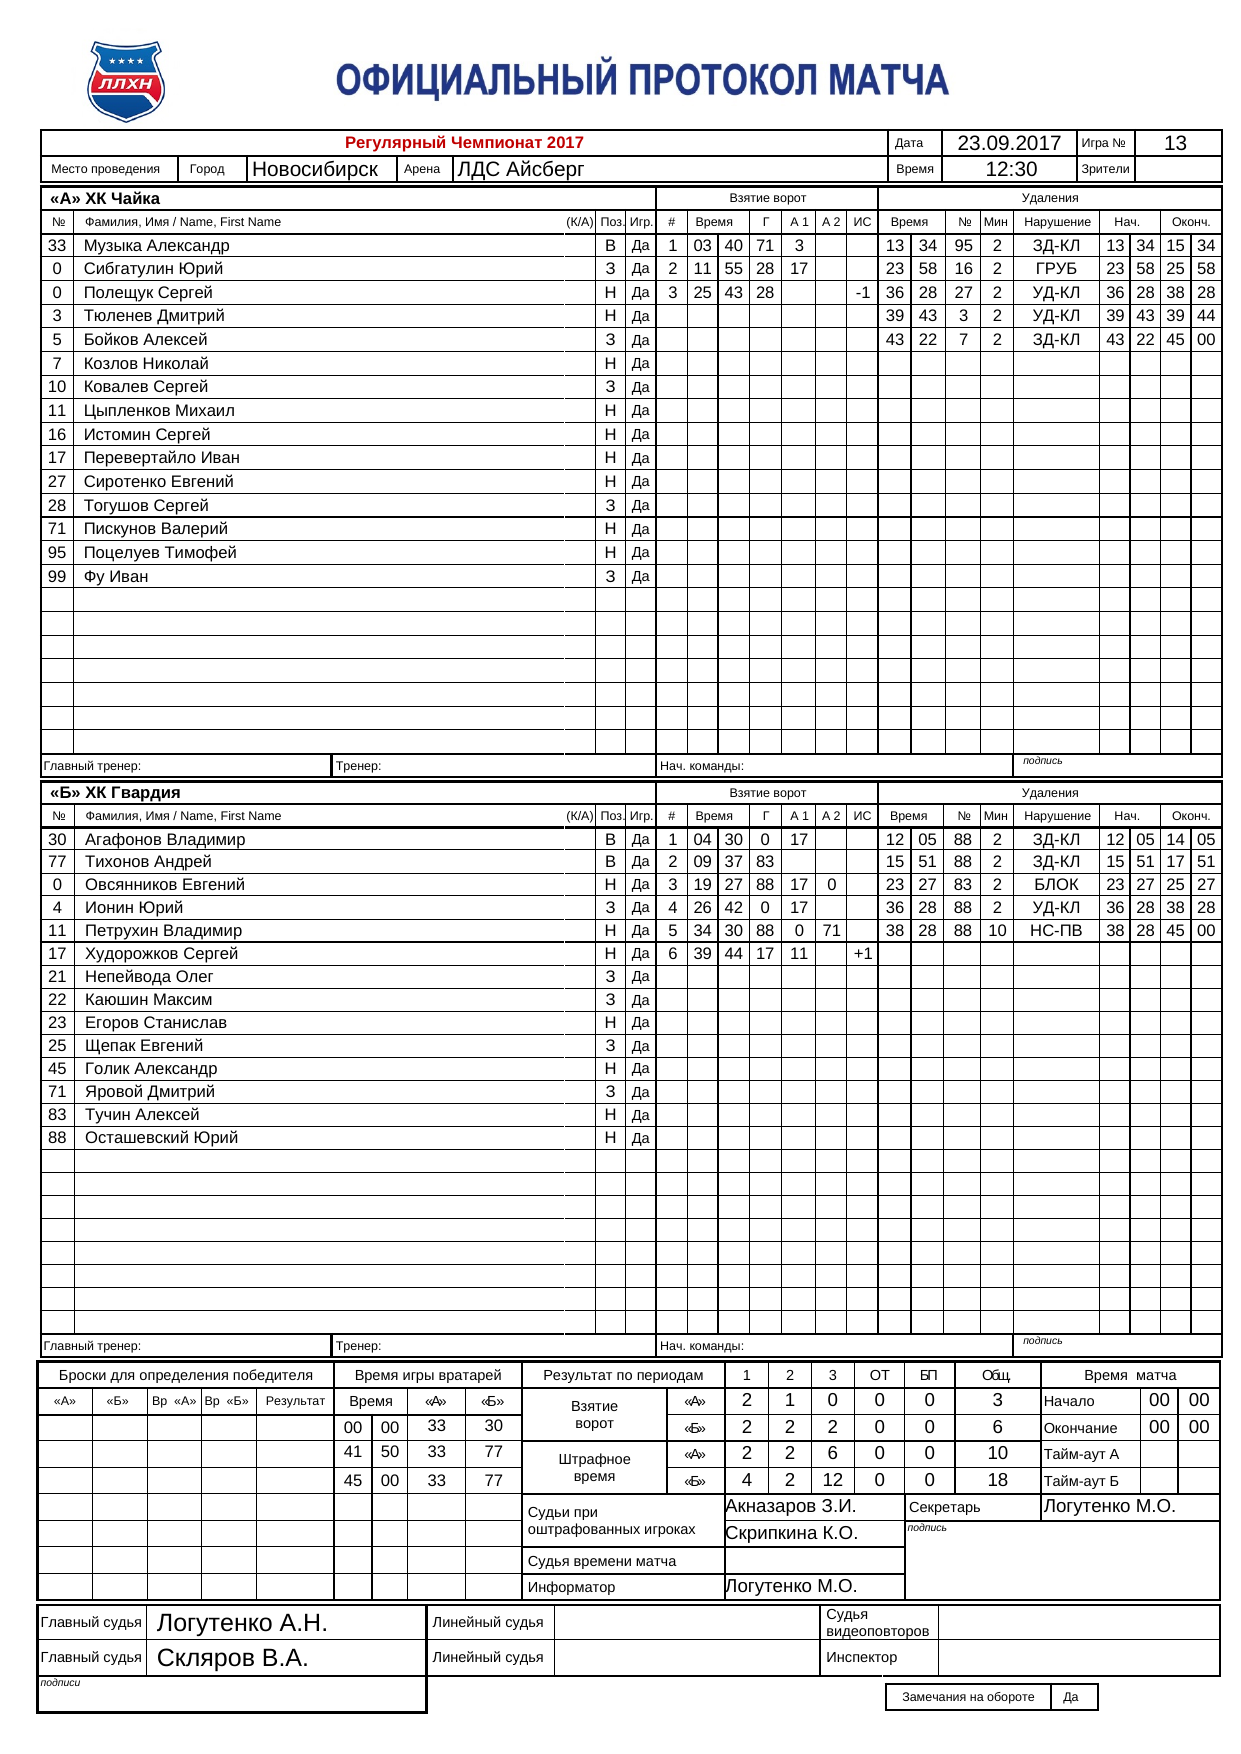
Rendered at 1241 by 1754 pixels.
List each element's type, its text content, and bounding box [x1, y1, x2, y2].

table_cell [1014, 1150, 1099, 1172]
table_cell [373, 1547, 407, 1573]
table_cell [202, 1521, 256, 1546]
table_cell [1100, 494, 1129, 516]
table_cell [912, 1219, 943, 1241]
table_cell [981, 494, 1013, 516]
table_cell [719, 1081, 749, 1103]
table_cell Тренер: [333, 1335, 655, 1356]
table_cell [626, 612, 655, 634]
table_cell 33 [408, 1416, 465, 1440]
table_cell Н [596, 399, 625, 422]
table_cell [335, 1521, 371, 1546]
table_cell 5 [657, 920, 687, 941]
table_cell [565, 446, 595, 469]
table_cell 04 [688, 829, 717, 849]
table_cell [657, 588, 687, 611]
table_cell [93, 1521, 147, 1546]
table_header Броски для определения победителя [39, 1363, 333, 1387]
table_cell [847, 423, 877, 445]
table_cell [257, 1416, 333, 1440]
table_cell [816, 1058, 846, 1079]
table_cell 18 [956, 1468, 1040, 1493]
table_cell [688, 683, 717, 706]
table_cell Тренер: [333, 755, 655, 776]
table_cell [912, 683, 945, 706]
table_cell [1014, 1196, 1099, 1218]
table_cell [944, 966, 980, 987]
table_cell [847, 305, 877, 327]
table_cell З [596, 896, 625, 918]
table_cell [688, 1219, 717, 1241]
table_cell [688, 1196, 717, 1218]
table_cell 17 [782, 896, 815, 918]
table_cell [1131, 683, 1160, 706]
table_cell [39, 1521, 92, 1546]
table_cell подпись [906, 1522, 1219, 1599]
table_cell [944, 1311, 980, 1333]
table_cell [750, 1219, 781, 1241]
table_cell [1161, 541, 1190, 564]
table_cell [1100, 1311, 1129, 1333]
table_cell [1131, 352, 1160, 374]
table_cell [847, 896, 877, 918]
table_cell [883, 1677, 1220, 1681]
table_cell [626, 1219, 655, 1241]
table_cell [1131, 1081, 1160, 1103]
table_cell 4 [726, 1468, 768, 1493]
table_cell [816, 612, 846, 634]
table_header 2 [769, 1363, 811, 1387]
table_cell [596, 1196, 625, 1218]
table_cell 99 [42, 565, 73, 587]
table_cell [202, 1574, 256, 1599]
table_cell 45 [1161, 328, 1190, 351]
table_cell [1161, 1242, 1190, 1264]
table_cell А 2 [816, 805, 846, 826]
table_cell [750, 565, 781, 587]
table_cell [335, 1574, 371, 1599]
table_cell Нарушение [1014, 211, 1099, 233]
table_cell 10 [981, 920, 1013, 941]
table_cell [1014, 989, 1099, 1011]
table_cell [657, 541, 687, 564]
table_cell [946, 423, 980, 445]
table_cell [879, 1173, 910, 1195]
table_cell [879, 636, 910, 658]
table_cell [750, 494, 781, 516]
table_cell 88 [944, 829, 980, 849]
table_cell [596, 612, 625, 634]
table_cell [944, 1242, 980, 1264]
table_cell Худорожков Сергей [75, 943, 564, 964]
table_cell 00 [335, 1416, 371, 1440]
table_cell [1192, 1150, 1221, 1172]
table_cell [565, 1242, 595, 1264]
table_cell Агафонов Владимир [75, 829, 564, 849]
table_cell [39, 1547, 92, 1573]
table_cell [847, 1058, 877, 1079]
table_cell Главный судья [39, 1606, 146, 1639]
table_cell 25 [42, 1035, 74, 1057]
table_cell [944, 1035, 980, 1057]
table_cell [1014, 683, 1099, 706]
table_cell Начало [1042, 1389, 1140, 1413]
table_cell 05 [912, 829, 943, 849]
table_cell [1161, 1012, 1190, 1033]
table_cell [981, 1242, 1013, 1264]
table_cell [565, 636, 595, 658]
table_cell 88 [750, 920, 781, 941]
table_cell [1179, 1441, 1219, 1467]
table_cell [750, 1127, 781, 1149]
table_cell [750, 1311, 781, 1333]
table_cell [657, 707, 687, 729]
table_cell Информатор [523, 1575, 724, 1599]
table_cell [782, 423, 815, 445]
table_cell 28 [912, 281, 945, 303]
table_cell [1192, 683, 1221, 706]
table_cell [1100, 1288, 1129, 1310]
table_cell [782, 541, 815, 564]
table_cell [565, 518, 595, 540]
table_cell [981, 352, 1013, 374]
table_cell [148, 1468, 201, 1493]
table_cell Инспектор [821, 1640, 938, 1675]
table_cell Нарушение [1014, 805, 1099, 826]
table_cell [1161, 1058, 1190, 1079]
table_cell [944, 989, 980, 1011]
table_cell [408, 1521, 465, 1546]
table_cell Козлов Николай [74, 352, 564, 374]
table_cell Каюшин Максим [75, 989, 564, 1011]
table_cell [1100, 423, 1129, 445]
table_cell [816, 636, 846, 658]
table_cell [42, 612, 73, 634]
table_cell Логутенко М.О. [1042, 1495, 1219, 1520]
table_cell № [42, 805, 74, 826]
table_cell 28 [750, 281, 781, 303]
table_cell [847, 565, 877, 587]
table_cell [1161, 1104, 1190, 1126]
table_cell Линейный судья [428, 1640, 554, 1675]
table_cell [596, 1311, 625, 1333]
table_cell [750, 1196, 781, 1218]
table_cell Окончание [1042, 1415, 1140, 1440]
table_cell [1014, 588, 1099, 611]
table_cell 0 [855, 1442, 904, 1467]
table_cell [688, 423, 717, 445]
table_cell Н [596, 305, 625, 327]
table_cell [816, 1173, 846, 1195]
table_cell [1192, 1196, 1221, 1218]
table_cell 43 [879, 328, 910, 351]
table_cell [1100, 1035, 1129, 1057]
table_cell Голик Александр [75, 1058, 564, 1079]
table_cell [93, 1494, 147, 1520]
table_cell Оконч. [1161, 211, 1221, 233]
table_cell [816, 518, 846, 540]
table_cell [257, 1494, 333, 1520]
table_cell Г [750, 805, 781, 826]
table_cell [719, 966, 749, 987]
table_cell [596, 683, 625, 706]
table_cell Перевертайло Иван [74, 446, 564, 469]
table_cell З [596, 1035, 625, 1057]
table_cell [1100, 1219, 1129, 1241]
table_header Дата [889, 131, 941, 155]
table_cell 30 [42, 829, 74, 849]
table_cell [565, 1311, 595, 1333]
table_cell Да [626, 328, 655, 351]
table_cell [1100, 352, 1129, 374]
table_cell Да [626, 850, 655, 872]
table_cell [719, 352, 749, 374]
table_cell [782, 1127, 815, 1149]
table_cell [626, 1288, 655, 1310]
table_cell [202, 1416, 256, 1440]
table_cell В [596, 829, 625, 849]
table_cell Н [596, 470, 625, 493]
table_cell [74, 588, 564, 611]
table_cell 71 [42, 1081, 74, 1103]
table_cell 0 [42, 874, 74, 895]
table_cell [466, 1547, 521, 1573]
table_cell [565, 730, 595, 753]
table_cell [912, 1288, 943, 1310]
table_cell 4 [42, 896, 74, 918]
table_cell Тайм-аут А [1042, 1441, 1140, 1467]
table_cell 2 [981, 281, 1013, 303]
table_cell [719, 305, 749, 327]
table_cell [74, 683, 564, 706]
table_cell [688, 565, 717, 587]
table_cell 36 [879, 896, 910, 918]
table_cell [879, 1219, 910, 1241]
table_cell [879, 1035, 910, 1057]
table_cell 28 [912, 896, 943, 918]
table_cell +1 [847, 943, 877, 964]
table_cell [1131, 1242, 1160, 1264]
table_cell [626, 636, 655, 658]
table_cell [565, 1219, 595, 1241]
table_cell «Б » [466, 1389, 521, 1413]
table_cell [1100, 541, 1129, 564]
table_cell [879, 989, 910, 1011]
table_cell 27 [1192, 874, 1221, 895]
table_cell [1100, 612, 1129, 634]
table_cell [657, 1196, 687, 1218]
table_cell [1192, 1311, 1221, 1333]
table_cell [565, 588, 595, 611]
table_cell [782, 1012, 815, 1033]
table_cell [782, 850, 815, 872]
table_cell [816, 1242, 846, 1264]
table_cell Полещук Сергей [74, 281, 564, 303]
table_cell [42, 588, 73, 611]
table_cell [912, 943, 943, 964]
table_cell [1100, 1173, 1129, 1195]
table_cell [816, 1035, 846, 1057]
picture [5, 28, 1179, 129]
table_cell [1131, 966, 1160, 987]
table_header «Б» ХК Гвардия [42, 783, 655, 803]
table_cell 17 [782, 874, 815, 895]
table_cell Время [688, 211, 749, 233]
table_cell # [657, 211, 687, 233]
table_cell [946, 565, 980, 587]
table_cell [879, 541, 910, 564]
table_cell [946, 541, 980, 564]
table_cell ЛДС Айсберг [454, 157, 887, 181]
table_cell [1014, 470, 1099, 493]
table_cell В [596, 235, 625, 256]
table_cell Линейный судья [428, 1606, 554, 1639]
table_cell [1131, 730, 1160, 753]
table_cell 3 [946, 305, 980, 327]
table_cell [782, 518, 815, 540]
table_cell [847, 1311, 877, 1333]
table_cell [750, 470, 781, 493]
table_cell 88 [944, 920, 980, 941]
table_cell [750, 989, 781, 1011]
table_cell 10 [956, 1442, 1040, 1467]
table_cell [565, 920, 595, 941]
table_cell Непейвода Олег [75, 966, 564, 987]
table_cell [657, 399, 687, 422]
table_cell [782, 1219, 815, 1241]
table_cell [782, 305, 815, 327]
table_cell [75, 1196, 564, 1218]
table_cell [657, 1058, 687, 1079]
table_cell «Б» [93, 1389, 147, 1413]
table_cell [816, 494, 846, 516]
table_cell [1100, 1196, 1129, 1218]
table_cell [1192, 494, 1221, 516]
table_cell [816, 1265, 846, 1287]
table_cell [657, 1265, 687, 1287]
table_cell [847, 966, 877, 987]
table_cell Поз. [596, 805, 625, 826]
table_cell [596, 1150, 625, 1172]
table_cell 27 [912, 874, 943, 895]
table_cell [816, 1196, 846, 1218]
table_cell [688, 588, 717, 611]
table_cell [688, 1127, 717, 1149]
table_cell [912, 565, 945, 587]
table_cell [719, 1288, 749, 1310]
table_cell Тогушов Сергей [74, 494, 564, 516]
table_cell Да [626, 518, 655, 540]
table_cell 25 [1161, 874, 1190, 895]
table_cell [1192, 541, 1221, 564]
table_cell 2 [657, 850, 687, 872]
table_cell [912, 1196, 943, 1218]
table_cell [981, 1219, 1013, 1241]
table_cell 1 [657, 829, 687, 849]
table_cell Г [750, 211, 781, 233]
table_cell 0 [855, 1468, 904, 1493]
table_cell [719, 1150, 749, 1172]
table_cell [148, 1521, 201, 1546]
table_cell [719, 376, 749, 398]
table_cell [912, 1127, 943, 1149]
table_cell [1192, 1219, 1221, 1241]
table_cell [879, 565, 910, 587]
table_cell [1161, 1127, 1190, 1149]
table_cell [75, 1242, 564, 1264]
table_cell [1192, 636, 1221, 658]
table_cell [782, 1265, 815, 1287]
table_cell [750, 423, 781, 445]
table_cell [688, 1035, 717, 1057]
table_cell [466, 1521, 521, 1546]
table_cell [257, 1441, 333, 1467]
table_cell 51 [912, 850, 943, 872]
table_cell [1014, 1058, 1099, 1079]
table_cell [981, 683, 1013, 706]
table_cell 4 [657, 896, 687, 918]
table_cell [912, 1265, 943, 1287]
table_cell Логутенко А.Н. [147, 1606, 425, 1639]
table_cell 27 [42, 470, 73, 493]
table_cell [879, 399, 910, 422]
table_cell [981, 565, 1013, 587]
table_cell [1014, 612, 1099, 634]
table_cell [657, 1127, 687, 1149]
table_cell [1161, 588, 1190, 611]
table_cell Фамилия, Имя / Name, First Name [75, 805, 565, 826]
table_cell [42, 1150, 74, 1172]
table_cell Арена [398, 157, 452, 181]
table_cell № [944, 805, 980, 826]
table_cell Овсянников Евгений [75, 874, 564, 895]
table_cell [1192, 1288, 1221, 1310]
table_cell [879, 730, 910, 753]
table_cell 15 [1100, 850, 1129, 872]
table_cell 45 [335, 1468, 371, 1493]
table_cell 0 [782, 920, 815, 941]
table_cell [565, 943, 595, 964]
table_cell [750, 730, 781, 753]
table_cell [1131, 470, 1160, 493]
table_cell [782, 1311, 815, 1333]
table_cell 17 [750, 943, 781, 964]
table_cell [202, 1441, 256, 1467]
table_cell [1100, 966, 1129, 987]
table_cell 28 [1192, 281, 1221, 303]
table_cell Поз. [596, 211, 625, 233]
table_cell Н [596, 541, 625, 564]
table_cell [688, 1173, 717, 1195]
table_cell [912, 376, 945, 398]
table_cell [750, 446, 781, 469]
table_cell [782, 1058, 815, 1079]
table_cell [626, 730, 655, 753]
table_cell Музыка Александр [74, 235, 564, 256]
table_cell [373, 1521, 407, 1546]
table_cell Да [626, 874, 655, 895]
table_cell [657, 328, 687, 351]
table_cell [596, 1173, 625, 1195]
table_cell [1131, 1219, 1160, 1241]
table_cell [912, 966, 943, 987]
table_cell [981, 707, 1013, 729]
table_cell [847, 1012, 877, 1033]
table_cell «А» [668, 1389, 724, 1413]
table_cell З [596, 966, 625, 987]
table_cell [1014, 1104, 1099, 1126]
table_cell [596, 1219, 625, 1241]
table_cell Акназаров З.И. [726, 1495, 904, 1520]
table_cell [1131, 1150, 1160, 1172]
table_cell [847, 1219, 877, 1241]
table_cell [782, 1242, 815, 1264]
table_cell [202, 1494, 256, 1520]
table_cell [782, 1081, 815, 1103]
table_cell [688, 446, 717, 469]
table_cell [879, 612, 910, 634]
table_cell [688, 352, 717, 374]
table_cell [626, 1150, 655, 1172]
table_cell [1100, 1058, 1129, 1079]
table_cell 28 [1131, 896, 1160, 918]
table_cell [565, 257, 595, 280]
table_cell [1014, 1265, 1099, 1287]
table_cell [1014, 943, 1099, 964]
table_cell [1192, 1081, 1221, 1103]
table_cell [74, 636, 564, 658]
table_cell [1192, 446, 1221, 469]
table_cell (К/А) [565, 805, 595, 826]
table_cell [782, 989, 815, 1011]
table_cell [75, 1265, 564, 1287]
table_cell [719, 1265, 749, 1287]
table_cell 88 [750, 874, 781, 895]
table_cell [879, 1012, 910, 1033]
table_cell [1192, 1242, 1221, 1264]
table_cell [750, 1104, 781, 1126]
table_cell [688, 1081, 717, 1103]
table_cell [816, 829, 846, 849]
table_cell [816, 943, 846, 964]
table_cell [75, 1288, 564, 1310]
table_cell [75, 1173, 564, 1195]
table_cell [816, 966, 846, 987]
table_cell [428, 1677, 882, 1711]
table_cell [847, 730, 877, 753]
table_cell Тайм-аут Б [1042, 1468, 1140, 1493]
table_cell 09 [688, 850, 717, 872]
table_cell 88 [944, 850, 980, 872]
table_cell [782, 730, 815, 753]
table_cell 37 [719, 850, 749, 872]
table_cell [1100, 1127, 1129, 1149]
table_cell [816, 1288, 846, 1310]
table_cell [688, 541, 717, 564]
table_cell [565, 376, 595, 398]
table_cell [750, 707, 781, 729]
table_cell З [596, 1081, 625, 1103]
table_cell 12 [812, 1468, 854, 1493]
table_cell [879, 446, 910, 469]
table_cell 11 [688, 257, 717, 280]
table_cell [981, 1311, 1013, 1333]
table_cell [93, 1468, 147, 1493]
table_cell [944, 943, 980, 964]
table_cell [912, 1012, 943, 1033]
table_cell [657, 1035, 687, 1057]
table_cell [816, 707, 846, 729]
table_cell 2 [769, 1468, 811, 1493]
table_cell [626, 588, 655, 611]
table_cell [1192, 565, 1221, 587]
table_cell [1161, 1265, 1190, 1287]
table_cell 88 [944, 896, 980, 918]
table_cell [42, 659, 73, 682]
table_cell «А» [39, 1389, 92, 1413]
table_cell [912, 612, 945, 634]
table_cell [719, 683, 749, 706]
table_cell [981, 730, 1013, 753]
table_cell [1131, 707, 1160, 729]
table_cell 2 [981, 874, 1013, 895]
table_cell [981, 1288, 1013, 1310]
table_cell [939, 1640, 1219, 1675]
table_cell [688, 399, 717, 422]
table_cell [626, 1196, 655, 1218]
table_cell [257, 1574, 333, 1599]
table_cell [408, 1574, 465, 1599]
table_cell подпись [1014, 1335, 1221, 1356]
table_cell [1100, 470, 1129, 493]
table_cell [981, 1150, 1013, 1172]
table_cell 0 [816, 874, 846, 895]
table_cell Мин [981, 211, 1013, 233]
table_cell 3 [657, 281, 687, 303]
table_cell [565, 1265, 595, 1287]
table_cell УД-КЛ [1014, 305, 1099, 327]
table_cell [1179, 1468, 1219, 1493]
table_cell [782, 281, 815, 303]
table_cell [1192, 518, 1221, 540]
table_cell 25 [688, 281, 717, 303]
table_cell [1136, 157, 1221, 181]
table_cell Секретарь [906, 1495, 1040, 1520]
table_cell [946, 588, 980, 611]
table_cell [944, 1012, 980, 1033]
table_cell Н [596, 352, 625, 374]
table_cell 0 [905, 1389, 954, 1413]
table_cell [565, 896, 595, 918]
table_cell 2 [981, 896, 1013, 918]
table_cell 16 [42, 423, 73, 445]
table_cell [657, 565, 687, 587]
table_cell [1100, 1104, 1129, 1126]
table_cell 00 [1192, 920, 1221, 941]
table_cell [1161, 494, 1190, 516]
table_cell [1161, 989, 1190, 1011]
table_cell [750, 305, 781, 327]
table_cell [912, 1081, 943, 1103]
table_cell [782, 659, 815, 682]
table_header ОТ [855, 1363, 904, 1387]
table_cell 55 [719, 257, 749, 280]
table_cell 23 [1100, 874, 1129, 895]
table_cell [847, 1288, 877, 1310]
table_cell 05 [1131, 829, 1160, 849]
table_cell 28 [750, 257, 781, 280]
table_cell [466, 1494, 521, 1520]
table_cell [816, 1219, 846, 1241]
table_cell 83 [750, 850, 781, 872]
table_cell [657, 518, 687, 540]
table_cell 5 [42, 328, 73, 351]
table_cell [847, 446, 877, 469]
table_cell Взятие ворот [523, 1389, 666, 1440]
table_cell 33 [408, 1468, 465, 1493]
table_cell [816, 588, 846, 611]
table_cell [1131, 1196, 1160, 1218]
table_cell [1192, 1058, 1221, 1079]
table_cell [565, 659, 595, 682]
table_cell [847, 1150, 877, 1172]
table_cell [39, 1468, 92, 1493]
table_cell Оконч. [1161, 805, 1221, 826]
table_cell [1161, 470, 1190, 493]
table_cell А 1 [782, 805, 815, 826]
table_cell [688, 730, 717, 753]
table_cell [879, 494, 910, 516]
table_cell [688, 989, 717, 1011]
table_cell [148, 1416, 201, 1440]
table_cell Нач. команды: [657, 755, 1012, 776]
table_cell [626, 1242, 655, 1264]
table_cell ЗД-КЛ [1014, 328, 1099, 351]
table_cell 17 [782, 257, 815, 280]
table_cell [555, 1640, 819, 1675]
table_cell ЗД-КЛ [1014, 829, 1099, 849]
table_cell 0 [750, 896, 781, 918]
table_cell [981, 1265, 1013, 1287]
table_cell [879, 423, 910, 445]
table_cell Вр «Б» [202, 1389, 256, 1413]
table_cell [1131, 541, 1160, 564]
table_cell [782, 565, 815, 587]
table_cell [1131, 494, 1160, 516]
table_cell [816, 1012, 846, 1033]
table_cell [657, 966, 687, 987]
table_cell [912, 518, 945, 540]
table_cell 10 [42, 376, 73, 398]
table_cell [688, 612, 717, 634]
table_cell [912, 494, 945, 516]
table_cell 00 [373, 1416, 407, 1440]
table_cell [816, 1104, 846, 1126]
table_cell [1014, 518, 1099, 540]
table_cell Да [626, 943, 655, 964]
table_cell [202, 1468, 256, 1493]
table_cell [847, 989, 877, 1011]
table_cell [912, 423, 945, 445]
table_cell [74, 612, 564, 634]
table_cell [981, 588, 1013, 611]
table_cell 2 [981, 305, 1013, 327]
table_cell [944, 1127, 980, 1149]
table_header Взятие ворот [657, 783, 877, 803]
table_cell 2 [769, 1415, 811, 1440]
table_cell [879, 966, 910, 987]
table_cell 50 [373, 1441, 407, 1467]
table_cell Сиротенко Евгений [74, 470, 564, 493]
table_cell [1014, 730, 1099, 753]
table_cell 30 [719, 829, 749, 849]
table_cell [782, 352, 815, 374]
table_cell Главный тренер: [42, 755, 330, 776]
table_header Время матча [1042, 1363, 1219, 1387]
table_cell [750, 1012, 781, 1033]
table_cell 0 [905, 1468, 954, 1493]
table_cell [944, 1219, 980, 1241]
table_cell [1014, 966, 1099, 987]
table_cell [1131, 659, 1160, 682]
table_cell [565, 966, 595, 987]
table_cell З [596, 376, 625, 398]
table_cell [1192, 423, 1221, 445]
table_cell А 1 [782, 211, 815, 233]
table_cell ЗД-КЛ [1014, 235, 1099, 256]
table_cell [946, 376, 980, 398]
table_cell 0 [812, 1389, 854, 1413]
table_cell Мин [981, 805, 1013, 826]
table_cell 11 [782, 943, 815, 964]
table_cell В [596, 850, 625, 872]
table_cell [912, 470, 945, 493]
table_cell [1014, 565, 1099, 587]
table_cell [42, 1288, 74, 1310]
table_cell [782, 612, 815, 634]
table_cell [148, 1574, 201, 1599]
table_cell [688, 376, 717, 398]
table_cell [42, 1311, 74, 1333]
table_cell 34 [1192, 235, 1221, 256]
table_cell 58 [1192, 257, 1221, 280]
table_cell [39, 1416, 92, 1440]
table_cell [981, 518, 1013, 540]
table_cell [688, 636, 717, 658]
table_cell [879, 1288, 910, 1310]
table_header Игра № [1078, 131, 1134, 155]
table_cell [1192, 659, 1221, 682]
table_cell [981, 636, 1013, 658]
table_cell [688, 470, 717, 493]
table_cell [596, 1288, 625, 1310]
table_cell [981, 612, 1013, 634]
table_cell 45 [42, 1058, 74, 1079]
table_cell [688, 328, 717, 351]
table_cell Да [626, 829, 655, 849]
table_cell [257, 1547, 333, 1573]
table_cell 7 [42, 352, 73, 374]
table_cell [847, 541, 877, 564]
table_cell [565, 352, 595, 374]
table_cell 38 [1161, 281, 1190, 303]
table_cell З [596, 257, 625, 280]
table_cell [1014, 707, 1099, 729]
table_cell Судьи при оштрафованных игроках [523, 1495, 724, 1546]
table_cell [1100, 588, 1129, 611]
table_cell [1100, 1265, 1129, 1287]
table_cell [688, 1058, 717, 1079]
table_cell [879, 1104, 910, 1126]
table_cell [1100, 707, 1129, 729]
table_cell [565, 1081, 595, 1103]
table_cell Поцелуев Тимофей [74, 541, 564, 564]
table_cell 27 [719, 874, 749, 895]
table_cell 95 [42, 541, 73, 564]
table_cell 25 [1161, 257, 1190, 280]
table_cell [1014, 423, 1099, 445]
table_cell 3 [782, 235, 815, 256]
table_cell [750, 1242, 781, 1264]
table_cell [148, 1441, 201, 1467]
table_cell [946, 683, 980, 706]
table_cell 43 [912, 305, 945, 327]
table_cell Да [626, 1012, 655, 1033]
table_cell Нач. [1100, 805, 1160, 826]
table_cell [816, 328, 846, 351]
table_cell Да [626, 257, 655, 280]
table_header 23.09.2017 [943, 131, 1076, 155]
table_cell [816, 896, 846, 918]
table_cell З [596, 989, 625, 1011]
table_header 1 [726, 1363, 768, 1387]
table_header «А» ХК Чайка [42, 188, 655, 209]
table_cell [596, 730, 625, 753]
table_cell [1161, 565, 1190, 587]
table_cell [944, 1288, 980, 1310]
table_header Удаления [879, 188, 1221, 209]
table_cell [946, 494, 980, 516]
table_cell [981, 423, 1013, 445]
table_cell Да [626, 1058, 655, 1079]
table_cell [1100, 659, 1129, 682]
table_cell 27 [946, 281, 980, 303]
table_cell [847, 683, 877, 706]
table_cell [657, 1242, 687, 1264]
table_cell [816, 683, 846, 706]
table_cell [335, 1494, 371, 1520]
table_cell Да [626, 470, 655, 493]
table_cell 22 [1131, 328, 1160, 351]
table_cell [847, 874, 877, 895]
table_cell [719, 707, 749, 729]
table_cell [847, 612, 877, 634]
table_cell [1014, 494, 1099, 516]
table_cell 38 [879, 920, 910, 941]
table_cell 2 [981, 328, 1013, 351]
table_cell 38 [1100, 920, 1129, 941]
table_cell 00 [1179, 1389, 1219, 1413]
table_header Да [1052, 1685, 1097, 1709]
table_cell 2 [981, 235, 1013, 256]
table_cell Город [179, 157, 246, 181]
table_cell [1014, 376, 1099, 398]
table_cell [726, 1548, 904, 1573]
table_cell 39 [1100, 305, 1129, 327]
table_cell [946, 612, 980, 634]
table_cell [1099, 1682, 1220, 1711]
table_cell [847, 518, 877, 540]
table_cell [1014, 1173, 1099, 1195]
table_cell [596, 588, 625, 611]
table_cell 43 [1131, 305, 1160, 327]
table_cell [1192, 588, 1221, 611]
table_cell [719, 1311, 749, 1333]
table_cell 17 [42, 446, 73, 469]
table_cell 43 [1100, 328, 1129, 351]
table_cell [1100, 1012, 1129, 1033]
table_cell Да [626, 966, 655, 987]
table_cell З [596, 565, 625, 587]
table_cell [1161, 1196, 1190, 1218]
table_cell [912, 730, 945, 753]
table_cell «Б» [668, 1415, 724, 1440]
table_cell 28 [1131, 920, 1160, 941]
table_cell [1014, 659, 1099, 682]
table_cell [719, 399, 749, 422]
table_cell Время [879, 805, 943, 826]
table_cell [879, 1058, 910, 1079]
table_cell Ионин Юрий [75, 896, 564, 918]
table_cell [782, 683, 815, 706]
table_cell 41 [335, 1441, 371, 1467]
table_cell Да [626, 1081, 655, 1103]
table_cell [688, 1311, 717, 1333]
table_cell 11 [42, 399, 73, 422]
table_cell [565, 1150, 595, 1172]
table_header Общ. [956, 1363, 1040, 1387]
table_cell [1161, 423, 1190, 445]
table_cell [719, 1127, 749, 1149]
table_cell [75, 1311, 564, 1333]
table_cell 58 [1131, 257, 1160, 280]
table_cell # [657, 805, 687, 826]
table_cell 2 [981, 850, 1013, 872]
table_cell Да [626, 1035, 655, 1057]
table_cell Щепак Евгений [75, 1035, 564, 1057]
table_cell [782, 1288, 815, 1310]
table_cell [944, 1058, 980, 1079]
table_cell [1192, 1035, 1221, 1057]
table_cell [816, 446, 846, 469]
table_cell [816, 989, 846, 1011]
table_cell 1 [657, 235, 687, 256]
table_cell [1192, 352, 1221, 374]
table_cell [1100, 1150, 1129, 1172]
table_cell 15 [1161, 235, 1190, 256]
table_cell [816, 305, 846, 327]
table_cell [1161, 1311, 1190, 1333]
table_cell [626, 659, 655, 682]
table_header Замечания на обороте [887, 1685, 1050, 1709]
table_cell [981, 943, 1013, 964]
table_cell [1131, 399, 1160, 422]
table_cell [847, 1127, 877, 1149]
table_cell [946, 518, 980, 540]
table_cell З [596, 328, 625, 351]
table_cell [847, 494, 877, 516]
table_cell [879, 1081, 910, 1103]
table_cell [847, 376, 877, 398]
table_cell 00 [1179, 1415, 1219, 1440]
table_cell [1014, 636, 1099, 658]
table_cell [782, 494, 815, 516]
table_cell [981, 446, 1013, 469]
table_cell Да [626, 376, 655, 398]
table_cell [42, 707, 73, 729]
table_cell [42, 1242, 74, 1264]
table_cell 7 [946, 328, 980, 351]
table_cell [1014, 399, 1099, 422]
table_cell [719, 1173, 749, 1195]
table_cell [42, 636, 73, 658]
table_cell [657, 305, 687, 327]
table_cell 05 [1192, 829, 1221, 849]
table_cell [1161, 518, 1190, 540]
table_cell Яровой Дмитрий [75, 1081, 564, 1103]
table_header Удаления [879, 783, 1221, 803]
table_cell [879, 1265, 910, 1287]
table_cell [816, 470, 846, 493]
table_cell [816, 1311, 846, 1333]
table_cell [42, 683, 73, 706]
table_cell [750, 588, 781, 611]
table_cell Пискунов Валерий [74, 518, 564, 540]
table_cell [847, 1035, 877, 1057]
table_cell 12 [879, 829, 910, 849]
table_cell [816, 850, 846, 872]
table_cell [719, 541, 749, 564]
table_cell [981, 1058, 1013, 1079]
table_cell УД-КЛ [1014, 281, 1099, 303]
table_cell Судья видеоповторов [821, 1606, 938, 1639]
table_cell 71 [750, 235, 781, 256]
table_cell Штрафное время [523, 1442, 666, 1493]
table_cell [719, 588, 749, 611]
table_cell [879, 1196, 910, 1218]
table_cell [565, 565, 595, 587]
table_cell [1131, 943, 1160, 964]
table_header 3 [812, 1363, 854, 1387]
table_cell 19 [688, 874, 717, 895]
table_cell [816, 1081, 846, 1103]
table_cell [981, 1035, 1013, 1057]
table_cell [719, 1219, 749, 1241]
table_cell Время [335, 1389, 407, 1413]
table_cell [688, 305, 717, 327]
table_cell [912, 1311, 943, 1333]
table_cell [847, 1242, 877, 1264]
table_cell [750, 683, 781, 706]
table_cell «А» [408, 1389, 465, 1413]
table_cell 38 [1161, 896, 1190, 918]
table_cell [565, 470, 595, 493]
table_cell Да [626, 541, 655, 564]
table_cell [373, 1494, 407, 1520]
table_cell 0 [905, 1415, 954, 1440]
table_cell Зрители [1078, 157, 1134, 181]
table_cell [944, 1150, 980, 1172]
table_cell [1161, 1150, 1190, 1172]
table_cell (К/А) [565, 211, 595, 233]
table_cell [816, 257, 846, 280]
table_cell [565, 541, 595, 564]
table_cell [1131, 1173, 1160, 1195]
table_cell [1100, 1242, 1129, 1264]
table_cell 00 [373, 1468, 407, 1493]
table_cell [688, 659, 717, 682]
table_cell [39, 1441, 92, 1467]
table_cell [782, 399, 815, 422]
table_cell Цыпленков Михаил [74, 399, 564, 422]
table_cell [657, 1012, 687, 1033]
table_cell 45 [1161, 920, 1190, 941]
table_cell 27 [1131, 874, 1160, 895]
table_cell [719, 612, 749, 634]
table_cell Да [626, 896, 655, 918]
table_cell [847, 588, 877, 611]
table_cell 33 [42, 235, 73, 256]
table_cell [816, 730, 846, 753]
table_cell [42, 1219, 74, 1241]
table_cell [688, 1265, 717, 1287]
table_cell Да [626, 920, 655, 941]
table_cell [1161, 446, 1190, 469]
table_cell [657, 636, 687, 658]
table_cell [1192, 612, 1221, 634]
table_cell Игр. [626, 805, 655, 826]
table_cell [1100, 989, 1129, 1011]
table_cell 33 [408, 1441, 465, 1467]
table_cell «А» [668, 1442, 724, 1467]
table_header Взятие ворот [657, 188, 877, 209]
table_cell 77 [466, 1441, 521, 1467]
table_cell [657, 989, 687, 1011]
table_cell Скрипкина К.О. [726, 1521, 904, 1546]
table_cell [596, 659, 625, 682]
table_cell [657, 1173, 687, 1195]
table_cell [719, 518, 749, 540]
table_cell [408, 1547, 465, 1573]
table_cell [1131, 636, 1160, 658]
table_cell [944, 1081, 980, 1103]
table_cell 2 [726, 1415, 768, 1440]
table_cell [335, 1547, 371, 1573]
table_cell [148, 1494, 201, 1520]
table_cell [1014, 1242, 1099, 1264]
table_cell [719, 1196, 749, 1218]
table_header Регулярный Чемпионат 2017 [42, 131, 887, 155]
table_cell [782, 470, 815, 493]
table_cell [879, 376, 910, 398]
table_cell [750, 1173, 781, 1195]
table_cell [1161, 352, 1190, 374]
table_cell [257, 1468, 333, 1493]
table_cell Тихонов Андрей [75, 850, 564, 872]
table_cell [879, 943, 910, 964]
table_cell [42, 1196, 74, 1218]
table_cell Да [626, 446, 655, 469]
table_cell [847, 235, 877, 256]
table_cell [782, 1173, 815, 1195]
table_cell [565, 399, 595, 422]
table_cell подписи [39, 1677, 425, 1711]
table_cell Да [626, 235, 655, 256]
table_cell 36 [879, 281, 910, 303]
table_cell [847, 470, 877, 493]
table_cell Тучин Алексей [75, 1104, 564, 1126]
table_cell ГРУБ [1014, 257, 1099, 280]
table_cell [1014, 1311, 1099, 1333]
table_cell [981, 1104, 1013, 1126]
table_cell [912, 989, 943, 1011]
table_cell [750, 518, 781, 540]
table_cell [1161, 730, 1190, 753]
table_cell [466, 1574, 521, 1599]
table_cell [688, 518, 717, 540]
table_cell [782, 1035, 815, 1057]
table_cell Нач. команды: [657, 1335, 1012, 1356]
table_cell [912, 1242, 943, 1264]
table_cell [981, 659, 1013, 682]
table_cell [1131, 423, 1160, 445]
table_cell [1192, 470, 1221, 493]
table_cell [879, 659, 910, 682]
table_cell [719, 1104, 749, 1126]
table_cell [1100, 1081, 1129, 1103]
table_cell [39, 1574, 92, 1599]
table_cell [847, 829, 877, 849]
table_cell [657, 423, 687, 445]
table_cell [657, 352, 687, 374]
table_cell [1141, 1441, 1177, 1467]
table_cell Н [596, 874, 625, 895]
table_cell [1192, 730, 1221, 753]
table_cell [782, 446, 815, 469]
table_cell [847, 850, 877, 872]
table_cell [719, 1058, 749, 1079]
table_cell 00 [1192, 328, 1221, 351]
table_cell Время [688, 805, 749, 826]
table_cell УД-КЛ [1014, 896, 1099, 918]
table_cell 2 [726, 1389, 768, 1413]
table_cell [1161, 659, 1190, 682]
table_cell [657, 376, 687, 398]
table_cell [816, 565, 846, 587]
table_cell [946, 636, 980, 658]
table_cell 30 [719, 920, 749, 941]
table_cell [782, 1104, 815, 1126]
table_cell [782, 1150, 815, 1172]
table_cell 36 [1100, 896, 1129, 918]
table_cell [1014, 1219, 1099, 1241]
table_cell [1161, 376, 1190, 398]
table_cell [847, 1173, 877, 1195]
table_cell [1100, 683, 1129, 706]
table_cell [75, 1219, 564, 1241]
table_cell [74, 659, 564, 682]
table_header Время игры вратарей [335, 1363, 521, 1387]
table_cell [912, 1058, 943, 1079]
table_cell [1161, 1035, 1190, 1057]
table_cell [912, 707, 945, 729]
table_cell [981, 1173, 1013, 1195]
table_cell [1161, 399, 1190, 422]
table_cell Да [626, 423, 655, 445]
table_cell [912, 636, 945, 658]
table_cell [565, 328, 595, 351]
table_cell [93, 1416, 147, 1440]
table_cell [879, 1127, 910, 1149]
table_cell Н [596, 423, 625, 445]
table_cell [1192, 1127, 1221, 1149]
table_cell [1014, 1127, 1099, 1149]
table_cell [944, 1173, 980, 1195]
table_cell 34 [912, 235, 945, 256]
table_cell [688, 1150, 717, 1172]
table_cell 71 [42, 518, 73, 540]
table_cell [1131, 612, 1160, 634]
table_cell [750, 612, 781, 634]
table_cell Н [596, 1104, 625, 1126]
table_cell 28 [912, 920, 943, 941]
table_cell [946, 352, 980, 374]
table_cell [565, 1012, 595, 1033]
table_cell [1014, 1081, 1099, 1103]
table_cell [946, 470, 980, 493]
table_cell [1131, 518, 1160, 540]
table_cell [816, 235, 846, 256]
table_cell [1161, 1288, 1190, 1310]
table_cell [565, 989, 595, 1011]
table_cell [1100, 730, 1129, 753]
table_cell [596, 636, 625, 658]
table_cell [750, 1150, 781, 1172]
table_cell 0 [750, 829, 781, 849]
table_cell 71 [816, 920, 846, 941]
table_cell Главный тренер: [42, 1335, 330, 1356]
table_cell [816, 1150, 846, 1172]
table_cell [1131, 1311, 1160, 1333]
table_cell 14 [1161, 829, 1190, 849]
table_cell [816, 281, 846, 303]
table_cell 23 [879, 874, 910, 895]
table_cell [981, 376, 1013, 398]
table_cell 2 [726, 1442, 768, 1467]
table_cell [939, 1606, 1219, 1639]
table_cell Время [889, 157, 941, 181]
table_cell Н [596, 920, 625, 941]
table_cell [1192, 966, 1221, 987]
table_cell [42, 730, 73, 753]
table_cell [879, 518, 910, 540]
table_cell [565, 1196, 595, 1218]
table_cell Тюленев Дмитрий [74, 305, 564, 327]
table_cell [1131, 1058, 1160, 1079]
table_cell 43 [719, 281, 749, 303]
table_cell [565, 707, 595, 729]
table_cell [719, 470, 749, 493]
table_cell [657, 1311, 687, 1333]
table_cell [202, 1547, 256, 1573]
table_cell [565, 1058, 595, 1079]
table_cell [1192, 1173, 1221, 1195]
table_cell 15 [879, 850, 910, 872]
table_cell [847, 1104, 877, 1126]
table_cell [657, 1081, 687, 1103]
table_cell [657, 1219, 687, 1241]
table_cell Да [626, 1104, 655, 1126]
table_cell [912, 588, 945, 611]
table_cell [1131, 1288, 1160, 1310]
table_cell 2 [812, 1415, 854, 1440]
table_cell [148, 1547, 201, 1573]
table_cell [879, 707, 910, 729]
table_cell [816, 659, 846, 682]
table_cell [1014, 541, 1099, 564]
table_cell Судья времени матча [523, 1548, 724, 1573]
table_cell [879, 470, 910, 493]
table_cell 77 [42, 850, 74, 872]
table_cell [688, 1288, 717, 1310]
table_cell [1192, 943, 1221, 964]
table_cell [847, 257, 877, 280]
table_cell [626, 683, 655, 706]
table_cell [1131, 588, 1160, 611]
table_cell [1100, 446, 1129, 469]
table_cell Скляров В.А. [147, 1640, 425, 1675]
table_cell Да [626, 305, 655, 327]
table_cell 22 [912, 328, 945, 351]
table_cell [719, 423, 749, 445]
table_cell [879, 588, 910, 611]
table_cell [847, 1265, 877, 1287]
table_cell 3 [657, 874, 687, 895]
table_cell [657, 494, 687, 516]
table_cell 03 [688, 235, 717, 256]
table_cell [657, 1104, 687, 1126]
table_cell [565, 305, 595, 327]
table_cell [657, 659, 687, 682]
table_cell [847, 1081, 877, 1103]
table_cell [750, 1081, 781, 1103]
table_cell 0 [855, 1389, 904, 1413]
table_cell Вр «А» [148, 1389, 201, 1413]
table_cell [1161, 1081, 1190, 1103]
table_cell [750, 328, 781, 351]
table_cell [1161, 707, 1190, 729]
table_cell [565, 874, 595, 895]
table_cell [1161, 1173, 1190, 1195]
table_cell НС-ПВ [1014, 920, 1099, 941]
table_cell 44 [1192, 305, 1221, 327]
table_cell [1192, 707, 1221, 729]
table_cell [688, 1242, 717, 1264]
table_cell [750, 659, 781, 682]
table_cell 42 [719, 896, 749, 918]
table_cell [782, 966, 815, 987]
table_cell [1192, 1265, 1221, 1287]
table_cell [981, 399, 1013, 422]
table_cell Да [626, 281, 655, 303]
table_cell [657, 1150, 687, 1172]
table_cell 6 [956, 1415, 1040, 1440]
table_cell [1131, 1127, 1160, 1149]
table_cell [1192, 1012, 1221, 1033]
table_cell [879, 1311, 910, 1333]
table_cell [1014, 1035, 1099, 1057]
table_cell [816, 399, 846, 422]
table_cell [1131, 989, 1160, 1011]
table_cell [816, 423, 846, 445]
table_cell Да [626, 399, 655, 422]
table_cell [1192, 376, 1221, 398]
table_cell [42, 1173, 74, 1195]
table_cell 13 [1100, 235, 1129, 256]
table_cell 30 [466, 1416, 521, 1440]
table_cell [750, 1058, 781, 1079]
table_cell [565, 1288, 595, 1310]
table_cell [1014, 352, 1099, 374]
table_cell 0 [855, 1415, 904, 1440]
table_cell Бойков Алексей [74, 328, 564, 351]
table_cell [75, 1150, 564, 1172]
table_cell [1100, 399, 1129, 422]
table_cell [981, 541, 1013, 564]
table_cell Время [879, 211, 945, 233]
table_cell 23 [879, 257, 910, 280]
table_cell [93, 1441, 147, 1467]
table_cell [657, 1288, 687, 1310]
table_cell подпись [1014, 755, 1221, 776]
table_cell 00 [1141, 1389, 1177, 1413]
table_cell [565, 829, 595, 849]
table_cell 3 [956, 1389, 1040, 1413]
table_cell Петрухин Владимир [75, 920, 564, 941]
table_cell 51 [1131, 850, 1160, 872]
table_cell Да [626, 494, 655, 516]
table_cell 21 [42, 966, 74, 987]
table_cell [565, 1035, 595, 1057]
table_cell [912, 541, 945, 564]
table_cell Да [626, 565, 655, 587]
table_cell [688, 1104, 717, 1126]
table_cell [912, 1173, 943, 1195]
table_cell [750, 1265, 781, 1287]
table_cell [946, 659, 980, 682]
table_cell [750, 376, 781, 398]
table_cell [1014, 446, 1099, 469]
table_cell № [42, 211, 73, 233]
table_cell [944, 1104, 980, 1126]
table_cell [750, 1035, 781, 1057]
table_cell -1 [847, 281, 877, 303]
table_cell ИС [847, 211, 877, 233]
table_cell [782, 707, 815, 729]
table_cell [946, 399, 980, 422]
table_cell 51 [1192, 850, 1221, 872]
table_cell Новосибирск [248, 157, 396, 181]
table_cell [1161, 636, 1190, 658]
table_cell 28 [1131, 281, 1160, 303]
table_cell [912, 1104, 943, 1126]
table_cell 00 [1141, 1415, 1177, 1440]
table_cell 28 [1192, 896, 1221, 918]
table_cell 34 [688, 920, 717, 941]
table_cell 44 [719, 943, 749, 964]
table_cell Да [626, 1127, 655, 1149]
table_cell [657, 446, 687, 469]
table_cell Фу Иван [74, 565, 564, 587]
table_cell БЛОК [1014, 874, 1099, 895]
table_cell [750, 352, 781, 374]
table_cell [596, 1265, 625, 1287]
table_cell 11 [42, 920, 74, 941]
table_cell [1192, 1104, 1221, 1126]
table_cell [565, 423, 595, 445]
table_cell [847, 920, 877, 941]
table_cell 2 [769, 1442, 811, 1467]
table_cell [1131, 1035, 1160, 1057]
table_cell [782, 1196, 815, 1218]
table_cell [981, 966, 1013, 987]
table_cell № [946, 211, 980, 233]
table_cell [1100, 943, 1129, 964]
table_cell [816, 352, 846, 374]
table_cell 17 [42, 943, 74, 964]
table_cell [750, 636, 781, 658]
table_cell [912, 352, 945, 374]
table_cell Истомин Сергей [74, 423, 564, 445]
table_cell [912, 659, 945, 682]
table_cell [626, 707, 655, 729]
table_cell [847, 659, 877, 682]
table_cell Н [596, 943, 625, 964]
table_cell [373, 1574, 407, 1599]
table_cell 83 [42, 1104, 74, 1126]
table_cell [596, 1242, 625, 1264]
table_cell Н [596, 446, 625, 469]
table_cell [782, 588, 815, 611]
table_cell 58 [912, 257, 945, 280]
table_cell [1131, 376, 1160, 398]
table_cell [912, 446, 945, 469]
table_cell [626, 1265, 655, 1287]
table_cell [719, 659, 749, 682]
table_cell Ковалев Сергей [74, 376, 564, 398]
table_cell [1161, 1219, 1190, 1241]
table_cell Нач. [1100, 211, 1160, 233]
table_cell 3 [42, 305, 73, 327]
table_cell 83 [944, 874, 980, 895]
table_cell Да [626, 989, 655, 1011]
table_cell [1014, 1012, 1099, 1033]
table_cell [981, 1196, 1013, 1218]
table_cell [657, 730, 687, 753]
table_cell Н [596, 281, 625, 303]
table_cell Главный судья [39, 1640, 146, 1675]
table_cell [719, 494, 749, 516]
table_cell [981, 1081, 1013, 1103]
table_cell 40 [719, 235, 749, 256]
table_cell 2 [657, 257, 687, 280]
table_cell [981, 1127, 1013, 1149]
table_cell [981, 470, 1013, 493]
table_cell Н [596, 1058, 625, 1079]
table_cell Сибгатулин Юрий [74, 257, 564, 280]
table_cell 17 [782, 829, 815, 849]
table_cell [565, 235, 595, 256]
table_cell [93, 1574, 147, 1599]
table_cell Осташевский Юрий [75, 1127, 564, 1149]
table_cell [946, 446, 980, 469]
table_cell [719, 328, 749, 351]
table_cell [1192, 399, 1221, 422]
table_cell 16 [946, 257, 980, 280]
table_cell 34 [1131, 235, 1160, 256]
table_cell [688, 494, 717, 516]
table_cell [39, 1494, 92, 1520]
table_cell [847, 636, 877, 658]
table_cell [565, 1127, 595, 1149]
table_cell [782, 636, 815, 658]
table_cell [816, 1127, 846, 1149]
table_cell 39 [688, 943, 717, 964]
table_cell [257, 1521, 333, 1546]
table_cell [847, 1196, 877, 1218]
table_cell Место проведения [42, 157, 177, 181]
table_cell 17 [1161, 850, 1190, 872]
table_cell [408, 1494, 465, 1520]
table_cell Н [596, 1127, 625, 1149]
table_cell [565, 683, 595, 706]
table_cell [626, 1311, 655, 1333]
table_cell [1100, 518, 1129, 540]
table_cell [719, 565, 749, 587]
table_cell [688, 707, 717, 729]
table_cell 77 [466, 1468, 521, 1493]
table_cell ЗД-КЛ [1014, 850, 1099, 872]
table_cell ИС [847, 805, 877, 826]
table_cell [565, 612, 595, 634]
table_cell [74, 707, 564, 729]
table_cell [981, 1012, 1013, 1033]
table_cell [74, 730, 564, 753]
table_cell [750, 966, 781, 987]
table_cell 0 [905, 1442, 954, 1467]
table_cell Фамилия, Имя / Name, First Name [74, 211, 565, 233]
table_cell Н [596, 518, 625, 540]
table_cell [816, 376, 846, 398]
table_cell [1141, 1468, 1177, 1493]
table_cell [657, 683, 687, 706]
table_cell [847, 707, 877, 729]
table_cell [1014, 1288, 1099, 1310]
table_cell [879, 352, 910, 374]
table_cell 26 [688, 896, 717, 918]
table_cell [626, 1173, 655, 1195]
table_cell Логутенко М.О. [726, 1575, 904, 1599]
table_cell [1100, 636, 1129, 658]
table_cell [1131, 565, 1160, 587]
table_cell [719, 989, 749, 1011]
table_cell 13 [879, 235, 910, 256]
table_cell 23 [1100, 257, 1129, 280]
table_cell [93, 1547, 147, 1573]
table_cell [565, 1104, 595, 1126]
table_cell [981, 989, 1013, 1011]
table_cell Да [626, 352, 655, 374]
table_cell Игр. [626, 211, 655, 233]
table_cell 1 [769, 1389, 811, 1413]
table_cell [1100, 376, 1129, 398]
table_cell [816, 541, 846, 564]
table_cell [1131, 1104, 1160, 1126]
table_cell [1161, 683, 1190, 706]
table_cell [719, 1012, 749, 1033]
table_cell 36 [1100, 281, 1129, 303]
table_cell [750, 1288, 781, 1310]
table_cell 22 [42, 989, 74, 1011]
table_cell [1161, 966, 1190, 987]
table_cell [657, 612, 687, 634]
table_cell [847, 352, 877, 374]
table_cell [912, 399, 945, 422]
table_cell [946, 730, 980, 753]
table_cell 0 [42, 257, 73, 280]
table_cell Н [596, 1012, 625, 1033]
table_cell 6 [812, 1442, 854, 1467]
table_cell 23 [42, 1012, 74, 1033]
table_cell 39 [1161, 305, 1190, 327]
table_cell 12 [1100, 829, 1129, 849]
table_cell 6 [657, 943, 687, 964]
table_cell [565, 281, 595, 303]
table_cell [847, 328, 877, 351]
table_cell [688, 1012, 717, 1033]
table_cell [565, 850, 595, 872]
table_cell 12:30 [943, 157, 1076, 181]
table_cell З [596, 494, 625, 516]
table_cell 0 [42, 281, 73, 303]
table_cell 2 [981, 257, 1013, 280]
table_cell [1192, 989, 1221, 1011]
table_cell [944, 1265, 980, 1287]
table_header 13 [1136, 131, 1221, 155]
table_cell Результат [257, 1389, 333, 1413]
table_cell [555, 1606, 819, 1639]
table_cell [719, 446, 749, 469]
table_cell [565, 494, 595, 516]
table_cell [879, 1242, 910, 1264]
table_cell [1131, 1265, 1160, 1287]
table_header БП [905, 1363, 954, 1387]
table_cell «Б» [668, 1468, 724, 1493]
table_cell 39 [879, 305, 910, 327]
table_cell [750, 541, 781, 564]
table_cell [719, 1242, 749, 1264]
table_cell [1161, 943, 1190, 964]
table_cell 95 [946, 235, 980, 256]
table_cell [719, 636, 749, 658]
table_cell 88 [42, 1127, 74, 1149]
table_cell [596, 707, 625, 729]
table_cell Егоров Станислав [75, 1012, 564, 1033]
table_cell [719, 1035, 749, 1057]
table_cell [944, 1196, 980, 1218]
table_cell [565, 1173, 595, 1195]
table_cell 28 [42, 494, 73, 516]
table_cell [879, 683, 910, 706]
table_cell [912, 1150, 943, 1172]
table_cell [879, 1150, 910, 1172]
table_cell [750, 399, 781, 422]
table_cell [1161, 612, 1190, 634]
table_cell [657, 470, 687, 493]
table_cell [42, 1265, 74, 1287]
table_cell А 2 [816, 211, 846, 233]
table_cell [912, 1035, 943, 1057]
table_cell [782, 376, 815, 398]
table_header Результат по периодам [523, 1363, 724, 1387]
table_cell [847, 399, 877, 422]
table_cell [782, 328, 815, 351]
table_cell [1131, 1012, 1160, 1033]
table_cell [946, 707, 980, 729]
table_cell [688, 966, 717, 987]
table_cell [719, 730, 749, 753]
table_cell [1131, 446, 1160, 469]
table_cell [1100, 565, 1129, 587]
table_cell 2 [981, 829, 1013, 849]
